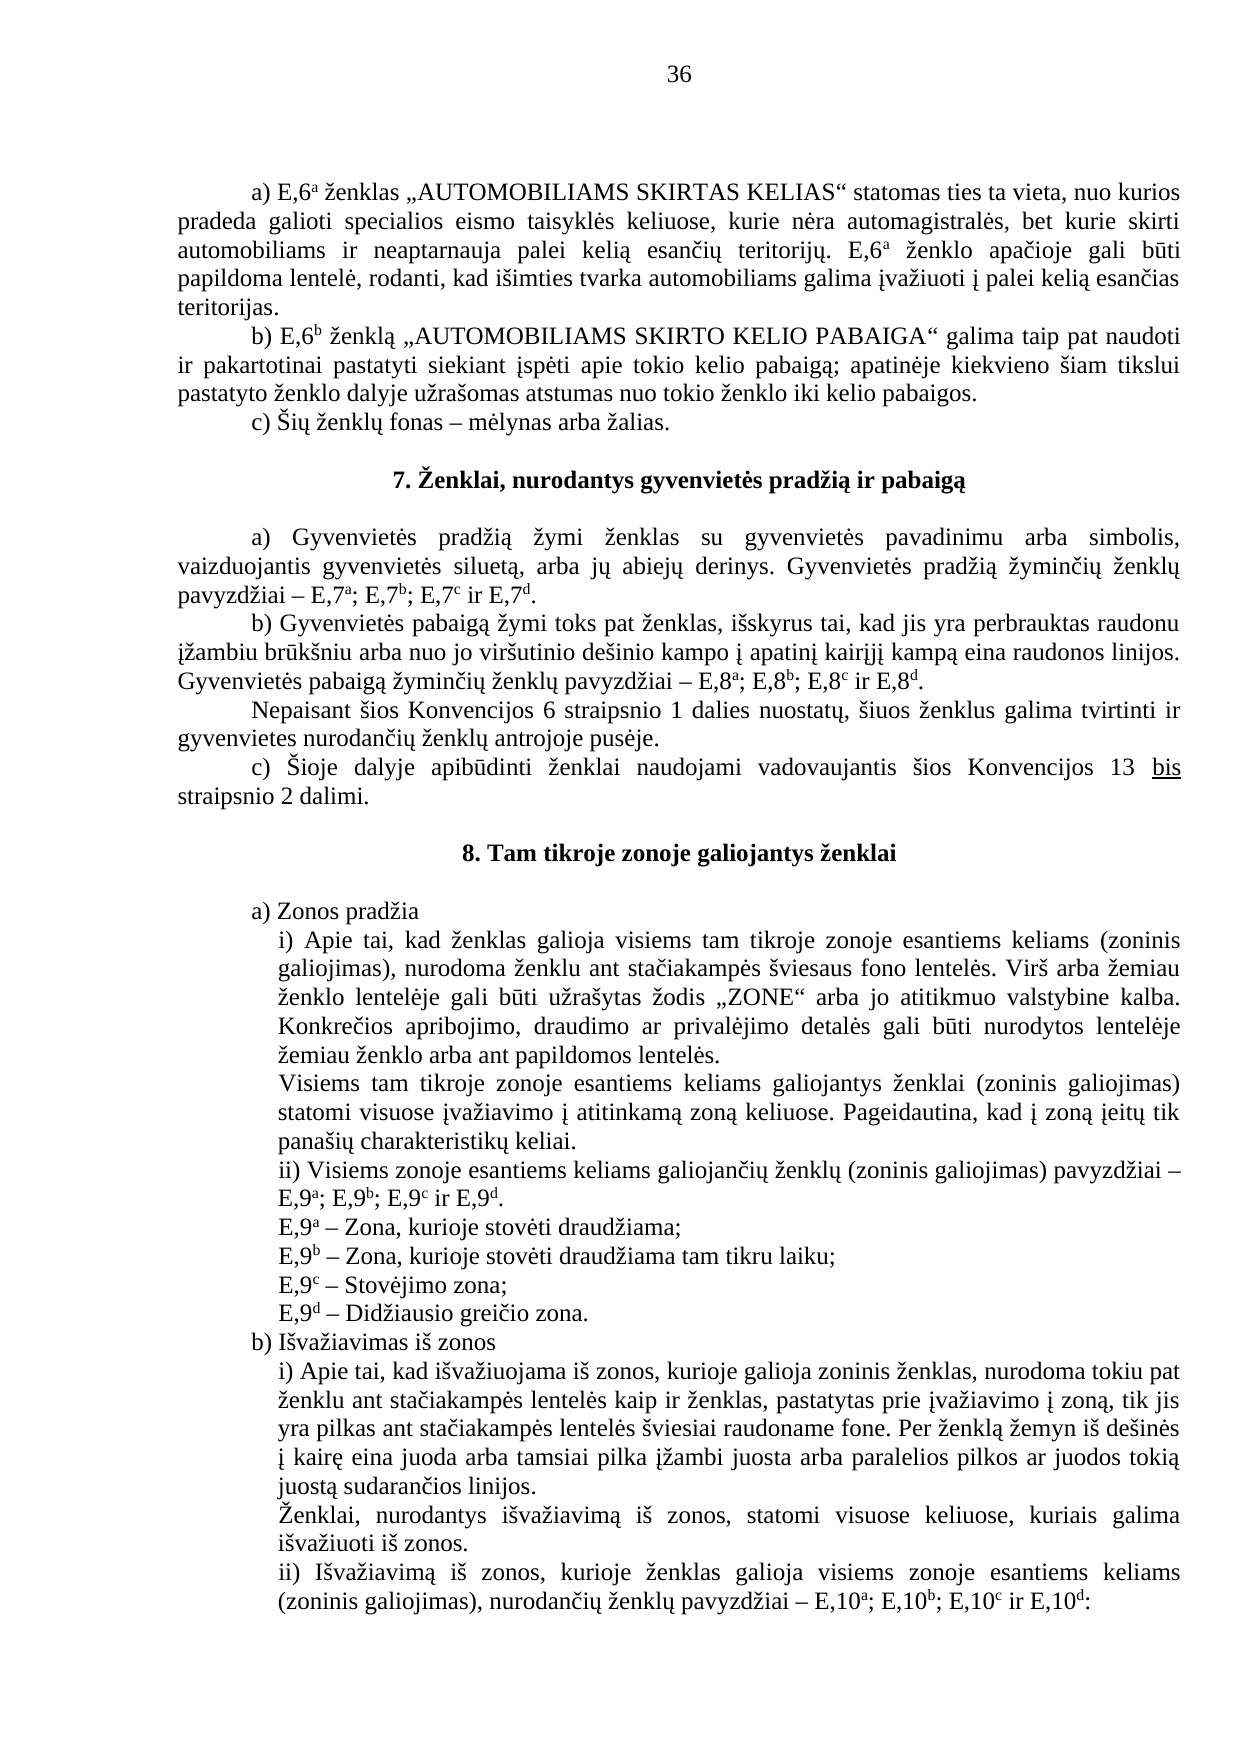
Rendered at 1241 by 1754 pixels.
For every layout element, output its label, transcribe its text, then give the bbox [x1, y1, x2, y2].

text c) Šioje dalyje apibūdinti ženklai naudojami vadovaujantis šios Konvencijos 13 bis straipsnio 2 dalimi. [177, 752, 1181, 810]
text ii) Visiems zonoje esantiems keliams galiojančių ženklų (zoninis galiojimas) pavyzdžiai – E,9a; E,9b; E,9c ir E,9d. [278, 1155, 1181, 1212]
text E,9c – Stovėjimo zona; [278, 1270, 1181, 1298]
text Ženklai, nurodantys išvažiavimą iš zonos, statomi visuose keliuose, kuriais galima išvažiuoti iš zonos. [278, 1500, 1181, 1557]
text 8. Tam tikroje zonoje galiojantys ženklai [177, 838, 1181, 867]
text b) E,6b ženklą „Automobiliams skirto kelio pabaiga“ galima taip pat naudoti ir pakartotinai pastatyti siekiant įspėti apie tokio kelio pabaigą; apatinėje kiekvieno šiam tikslui pastatyto ženklo dalyje užrašomas atstumas nuo tokio ženklo iki kelio pabaigos. [177, 321, 1181, 407]
text E,9a – Zona, kurioje stovėti draudžiama; [278, 1212, 1181, 1241]
text i) Apie tai, kad ženklas galioja visiems tam tikroje zonoje esantiems keliams (zoninis galiojimas), nurodoma ženklu ant stačiakampės šviesaus fono lentelės. Virš arba žemiau ženklo lentelėje gali būti užrašytas žodis „zone“ arba jo atitikmuo valstybine kalba. Konkrečios apribojimo, draudimo ar privalėjimo detalės gali būti nurodytos lentelėje žemiau ženklo arba ant papildomos lentelės. [278, 925, 1181, 1068]
text E,9b – Zona, kurioje stovėti draudžiama tam tikru laiku; [278, 1241, 1181, 1270]
text a) E,6a ženklas „Automobiliams skirtas kelias“ statomas ties ta vieta, nuo kurios pradeda galioti specialios eismo taisyklės keliuose, kurie nėra automagistralės, bet kurie skirti automobiliams ir neaptarnauja palei kelią esančių teritorijų. E,6a ženklo apačioje gali būti papildoma lentelė, rodanti, kad išimties tvarka automobiliams galima įvažiuoti į palei kelią esančias teritorijas. [177, 177, 1181, 321]
text c) Šių ženklų fonas – mėlynas arba žalias. [177, 407, 1181, 436]
text Nepaisant šios Konvencijos 6 straipsnio 1 dalies nuostatų, šiuos ženklus galima tvirtinti ir gyvenvietes nurodančių ženklų antrojoje pusėje. [177, 695, 1181, 752]
text a) Zonos pradžia [177, 896, 1181, 925]
text b) Gyvenvietės pabaigą žymi toks pat ženklas, išskyrus tai, kad jis yra perbrauktas raudonu įžambiu brūkšniu arba nuo jo viršutinio dešinio kampo į apatinį kairįjį kampą eina raudonos linijos. Gyvenvietės pabaigą žyminčių ženklų pavyzdžiai – E,8a; E,8b; E,8c ir E,8d. [177, 608, 1181, 695]
text E,9d – Didžiausio greičio zona. [278, 1298, 1181, 1327]
text b) Išvažiavimas iš zonos [177, 1327, 1181, 1356]
text i) Apie tai, kad išvažiuojama iš zonos, kurioje galioja zoninis ženklas, nurodoma tokiu pat ženklu ant stačiakampės lentelės kaip ir ženklas, pastatytas prie įvažiavimo į zoną, tik jis yra pilkas ant stačiakampės lentelės šviesiai raudoname fone. Per ženklą žemyn iš dešinės į kairę eina juoda arba tamsiai pilka įžambi juosta arba paralelios pilkos ar juodos tokią juostą sudarančios linijos. [278, 1356, 1181, 1500]
text 7. Ženklai, nurodantys gyvenvietės pradžią ir pabaigą [177, 465, 1181, 493]
text ii) Išvažiavimą iš zonos, kurioje ženklas galioja visiems zonoje esantiems keliams (zoninis galiojimas), nurodančių ženklų pavyzdžiai – E,10a; E,10b; E,10c ir E,10d: [278, 1557, 1181, 1615]
text Visiems tam tikroje zonoje esantiems keliams galiojantys ženklai (zoninis galiojimas) statomi visuose įvažiavimo į atitinkamą zoną keliuose. Pageidautina, kad į zoną įeitų tik panašių charakteristikų keliai. [278, 1068, 1181, 1155]
text a) Gyvenvietės pradžią žymi ženklas su gyvenvietės pavadinimu arba simbolis, vaizduojantis gyvenvietės siluetą, arba jų abiejų derinys. Gyvenvietės pradžią žyminčių ženklų pavyzdžiai – E,7a; E,7b; E,7c ir E,7d. [177, 522, 1181, 608]
